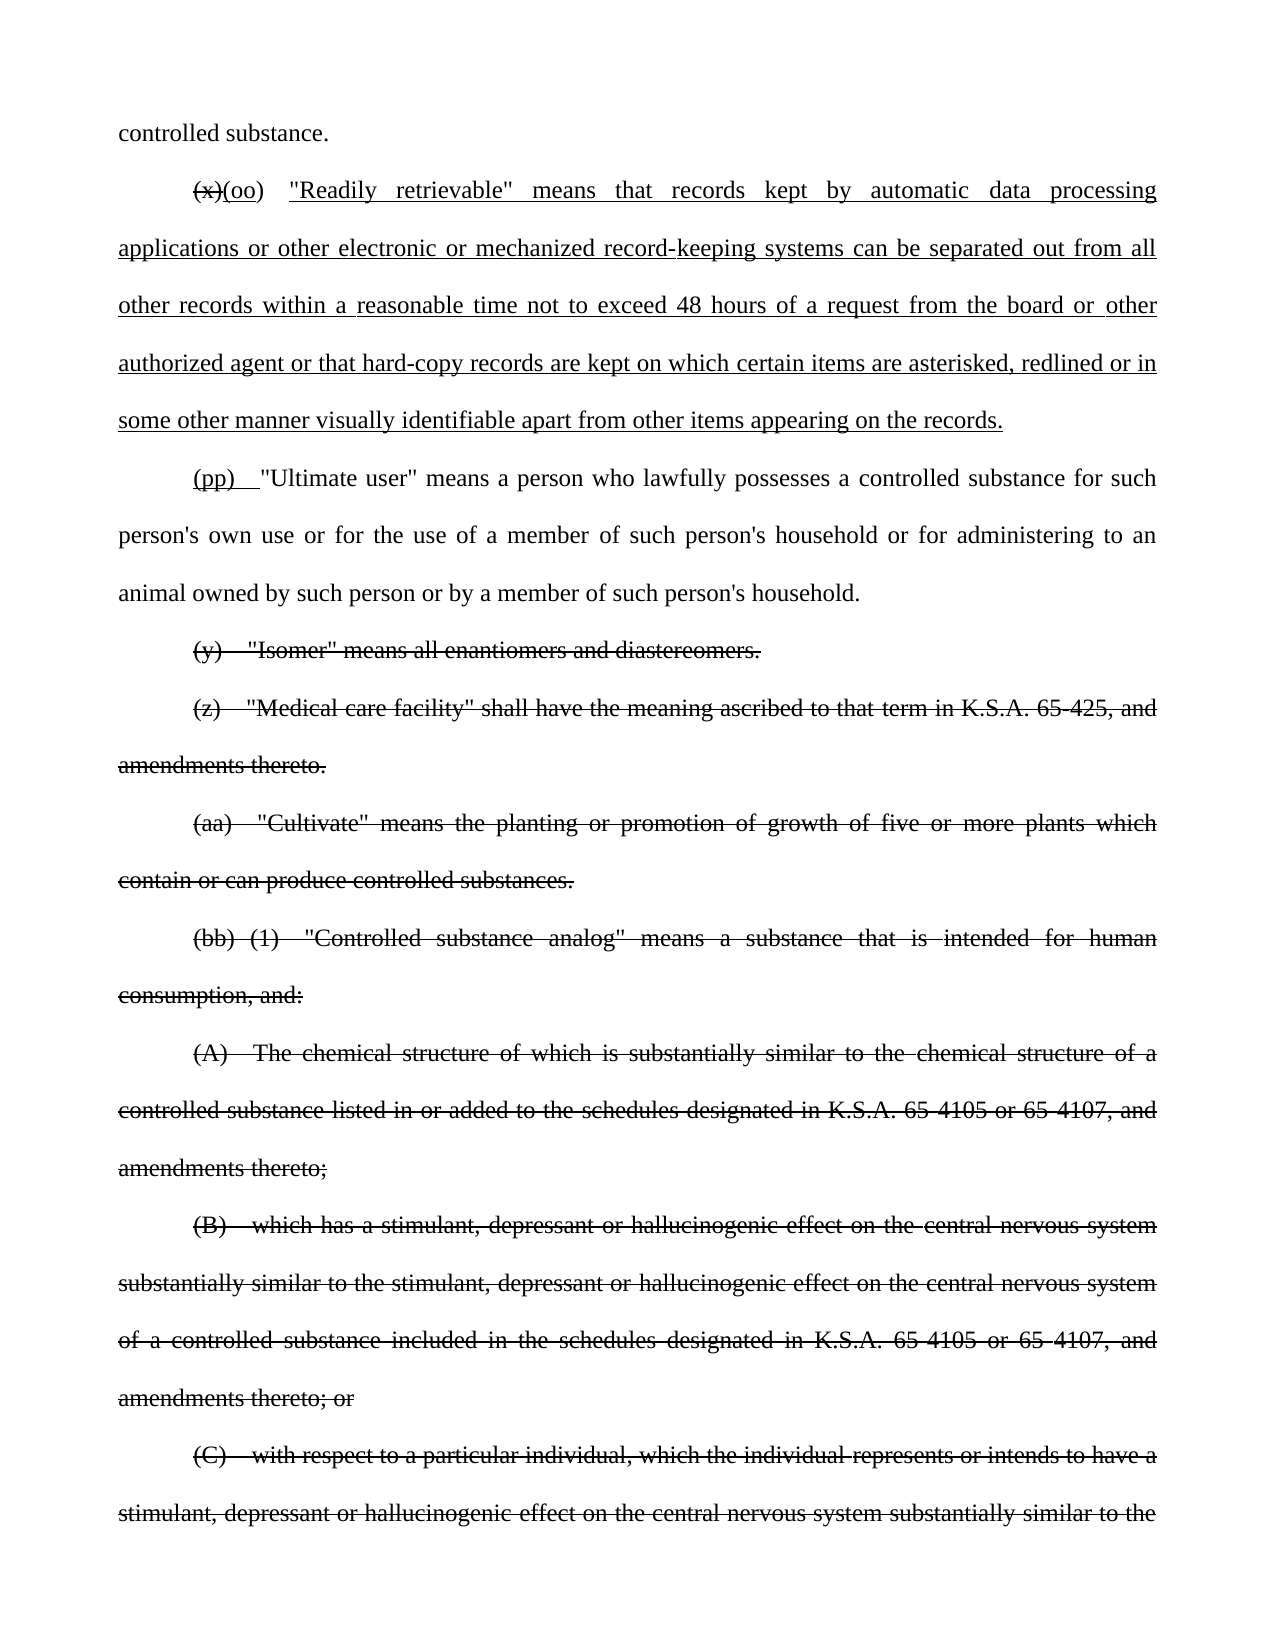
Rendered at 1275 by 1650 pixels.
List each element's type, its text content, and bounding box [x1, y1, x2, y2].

text (C) with respect to a particular individual, which the individual represents or intends to have a stimulant, depressant or hallucinogenic effect on the central nervous system substantially similar to the stimulant, depressant or hallucinogenic effect on the central nervous system of a controlled substance included in the schedules designated in K.S.A. 65-4105 or 65-4107, and amendments thereto. [118, 1441, 1157, 1527]
text (B) which has a stimulant, depressant or hallucinogenic effect on the central nervous system substantially similar to the stimulant, depressant or hallucinogenic effect on the central nervous system of a controlled substance included in the schedules designated in K.S.A. 65-4105 or 65-4107, and amendments thereto; or [118, 1285, 1157, 1341]
text (bb) (1) "Controlled substance analog" means a substance that is intended for human consumption, and: [118, 923, 1157, 1009]
text controlled substance. [118, 118, 1157, 147]
text (B) which has a stimulant, depressant or hallucinogenic effect on the central nervous system substantially similar to the stimulant, depressant or hallucinogenic effect on the central nervous system of a controlled substance included in the schedules designated in K.S.A. 65-4105 or 65-4107, and amendments thereto; or [118, 1342, 1157, 1412]
text (x)(oo) "Readily retrievable" means that records kept by automatic data processing applications or other electronic or mechanized record-keeping systems can be separated out from all [118, 176, 1157, 258]
text (z) "Medical care facility" shall have the meaning ascribed to that term in K.S.A. 65-425, and amendments thereto. [118, 693, 1157, 779]
text (A) The chemical structure of which is substantially similar to the chemical structure of a controlled substance listed in or added to the schedules designated in K.S.A. 65-4105 or 65-4107, and amendments thereto; [118, 1113, 1157, 1182]
text (aa) "Cultivate" means the planting or promotion of growth of five or more plants which contain or can produce controlled substances. [118, 808, 1157, 894]
text (A) The chemical structure of which is substantially similar to the chemical structure of a controlled substance listed in or added to the schedules designated in K.S.A. 65-4105 or 65-4107, and amendments thereto; [118, 1038, 1157, 1111]
text authorized agent or that hard-copy records are kept on which certain items are asterisked, redlined or in [118, 317, 1157, 373]
text other records within a reasonable time not to exceed 48 hours of a request from the board or other [118, 259, 1157, 316]
text (y) "Isomer" means all enantiomers and diastereomers. [118, 636, 1157, 664]
text (B) which has a stimulant, depressant or hallucinogenic effect on the central nervous system substantially similar to the stimulant, depressant or hallucinogenic effect on the central nervous system of a controlled substance included in the schedules designated in K.S.A. 65-4105 or 65-4107, and amendments thereto; or [118, 1211, 1157, 1284]
text some other manner visually identifiable apart from other items appearing on the records. [118, 374, 1157, 434]
text (pp) "Ultimate user" means a person who lawfully possesses a controlled substance for such person's own use or for the use of a member of such person's household or for administering to an animal owned by such person or by a member of such person's household. [118, 463, 1157, 607]
